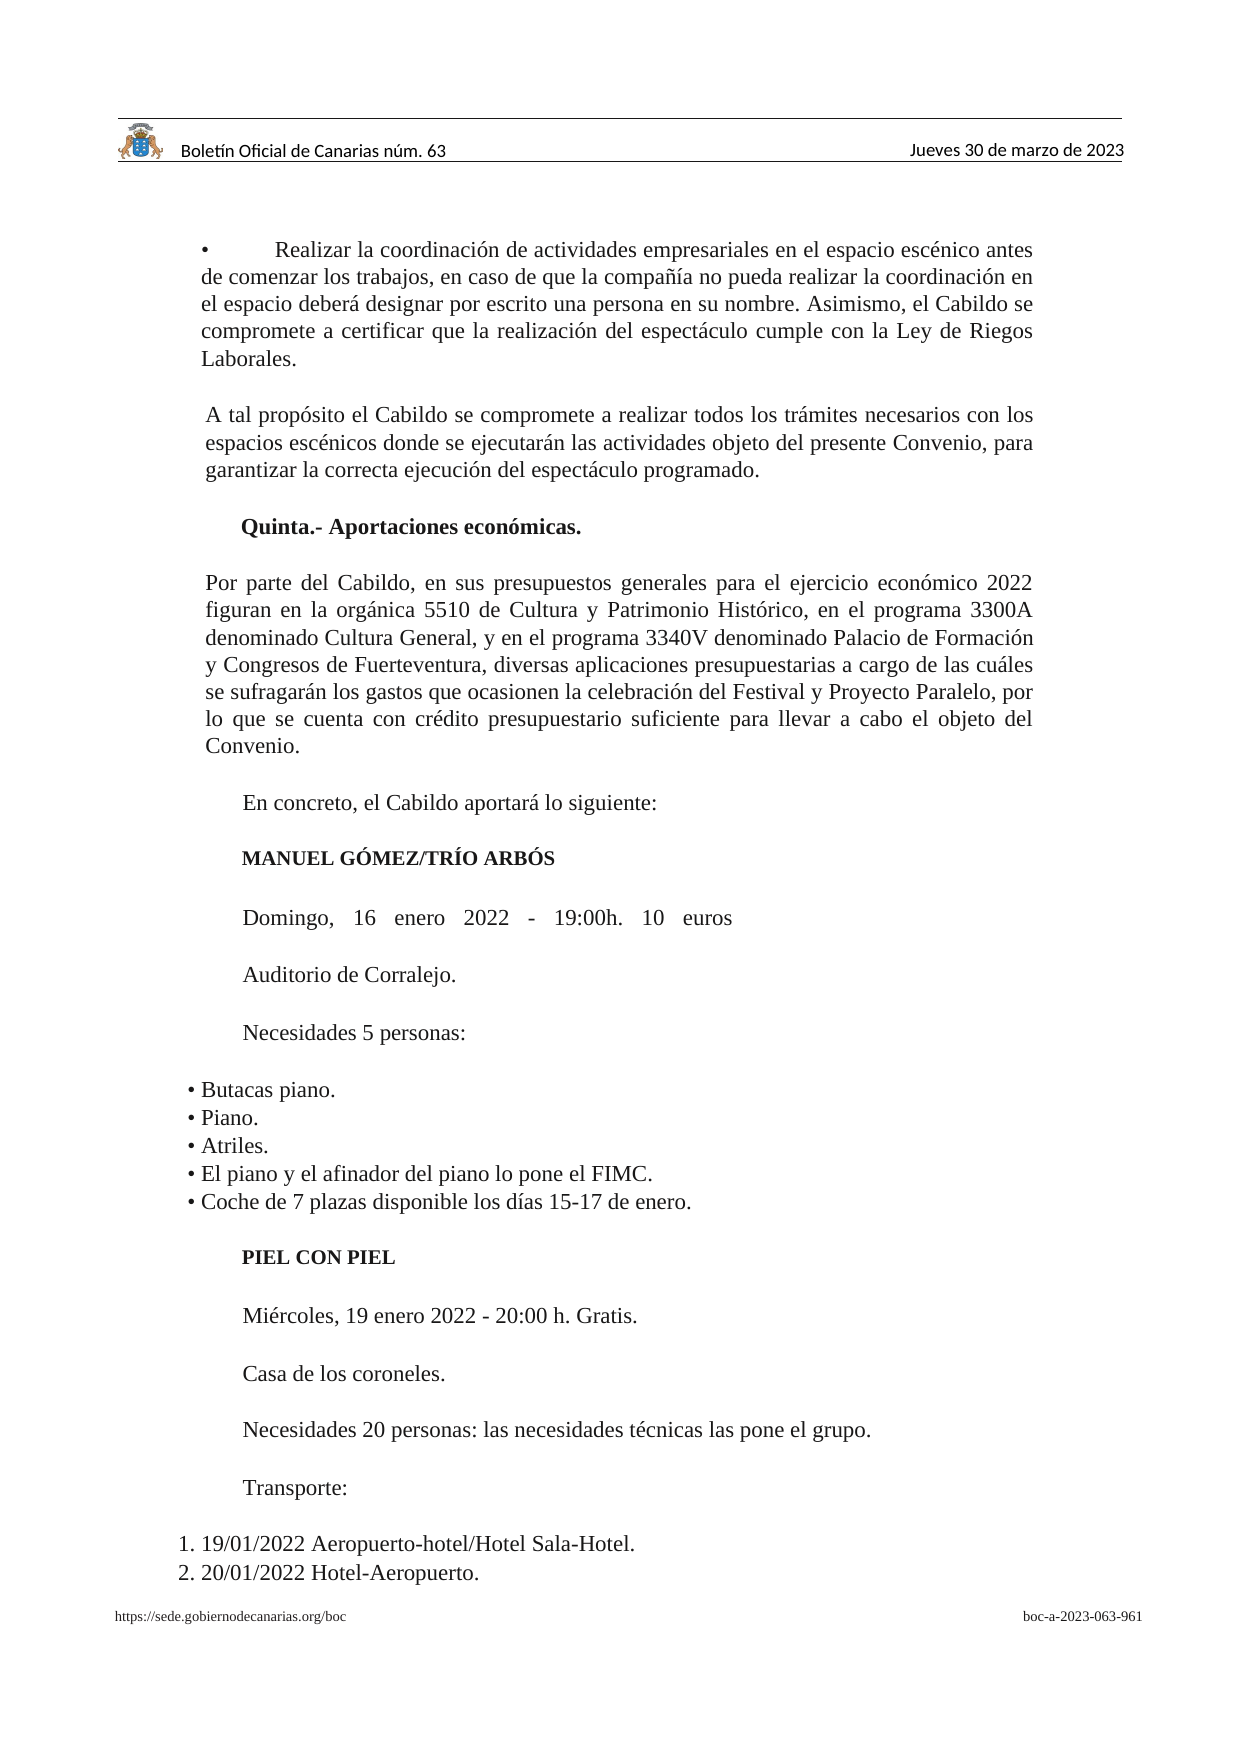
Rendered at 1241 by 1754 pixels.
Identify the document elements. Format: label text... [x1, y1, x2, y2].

list Atriles. [187, 1132, 1035, 1158]
text Necesidades 20 personas: las necesidades técnicas las pone el grupo. [242, 1417, 1035, 1443]
text Necesidades 5 personas: [242, 1019, 1035, 1045]
list Coche de 7 plazas disponible los días 15-17 de enero. [187, 1188, 1035, 1214]
list El piano y el afinador del piano lo pone el FIMC. [187, 1160, 1035, 1186]
text A tal propósito el Cabildo se compromete a realizar todos los trámites necesarios con los espacios escénicos donde se ejecutarán las actividades objeto del presente Convenio, para garantizar la correcta ejecución del espectáculo programado. [205, 402, 1035, 482]
list 19/01/2022 Aeropuerto-hotel/Hotel Sala-Hotel. [178, 1531, 1035, 1557]
text En concreto, el Cabildo aportará lo siguiente: [242, 789, 1035, 815]
list Piano. [187, 1104, 1035, 1130]
text Quinta.- Aportaciones económicas. [241, 513, 1035, 539]
text Miércoles, 19 enero 2022 - 20:00 h. Gratis. [242, 1303, 1035, 1329]
text Casa de los coroneles. [242, 1359, 1035, 1386]
list Realizar la coordinación de actividades empresariales en el espacio escénico antes de comenzar los trabajos, en caso de que la compañía no pueda realizar la coordinación en el espacio deberá designar por escrito una persona en su nombre. Asimismo, el Cabildo se compromete a certificar que la realización del espectáculo cumple con la Ley de Riegos Laborales. [201, 236, 1035, 371]
text Por parte del Cabildo, en sus presupuestos generales para el ejercicio económico 2022 figuran en la orgánica 5510 de Cultura y Patrimonio Histórico, en el programa 3300A denominado Cultura General, y en el programa 3340V denominado Palacio de Formación y Congresos de Fuerteventura, diversas aplicaciones presupuestarias a cargo de las cuáles se sufragarán los gastos que ocasionen la celebración del Festival y Proyecto Paralelo, por lo que se cuenta con crédito presupuestario suficiente para llevar a cabo el objeto del Convenio. [205, 569, 1035, 758]
list 20/01/2022 Hotel-Aeropuerto. [178, 1558, 1035, 1585]
subtitle PIEL CON PIEL [242, 1245, 1035, 1269]
text Domingo, 16 enero 2022 - 19:00h. 10 euros Auditorio de Corralejo. [242, 904, 733, 988]
text Transporte: [242, 1473, 1035, 1500]
subtitle MANUEL GÓMEZ/TRÍO ARBÓS [242, 846, 1035, 870]
list Butacas piano. [187, 1076, 1035, 1102]
